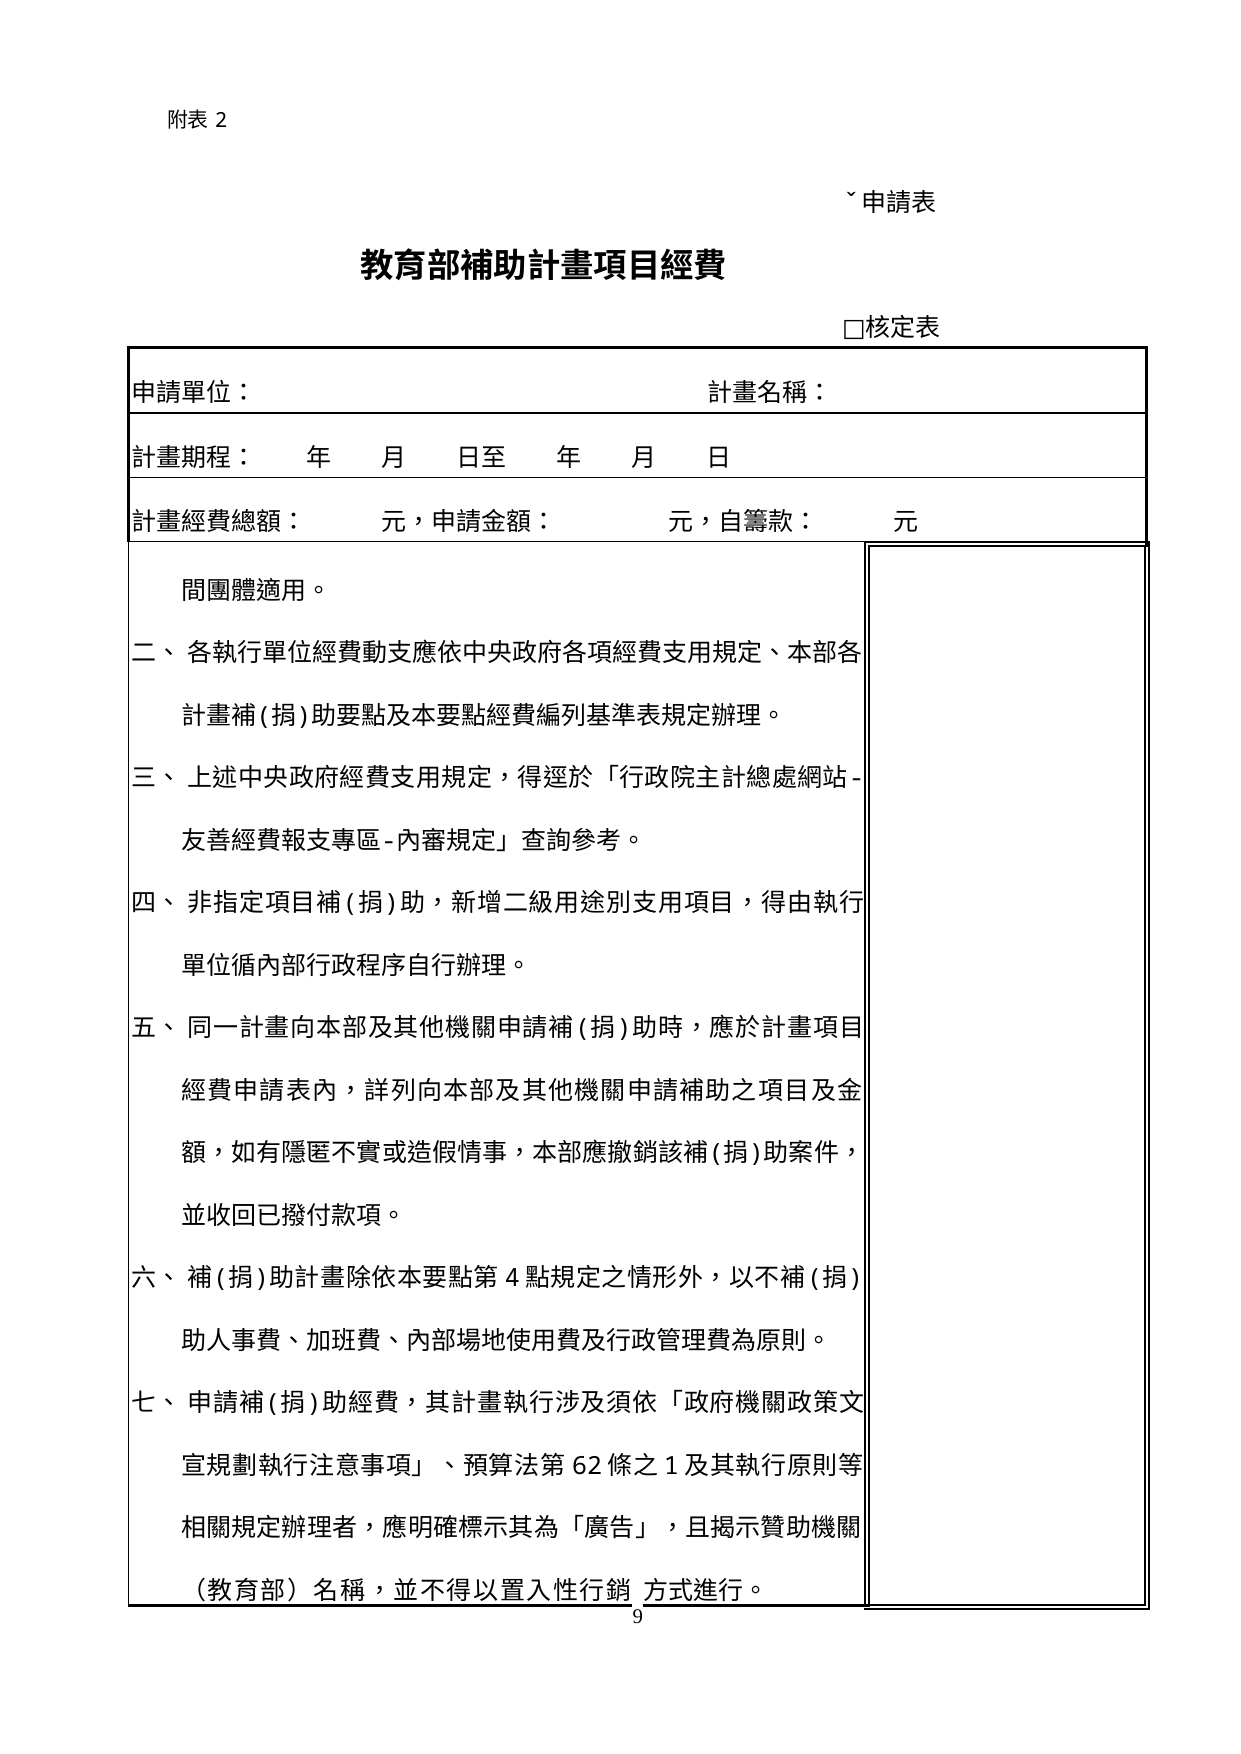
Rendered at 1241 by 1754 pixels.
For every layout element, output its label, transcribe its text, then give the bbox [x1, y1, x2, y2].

table_header [1005, 96, 1147, 221]
table_cell [180, 221, 320, 284]
table_cell [128, 284, 180, 346]
table_cell [600, 284, 807, 346]
table_cell [1005, 284, 1147, 346]
table_cell [870, 547, 1144, 1604]
table_header [349, 96, 476, 221]
table_header [476, 96, 600, 221]
table_cell [975, 221, 1005, 284]
table_header [975, 96, 1005, 221]
table_cell 計畫期程： 年 月 日至 年 月 日 [130, 414, 1145, 476]
table_cell 計畫經費總額： 元，申請金額： 元，自籌款： 元 [130, 478, 1145, 541]
table_cell [320, 284, 349, 346]
table_cell [349, 284, 476, 346]
table_cell 計畫名稱： [705, 349, 1145, 412]
table_cell [1005, 221, 1147, 284]
table_cell [476, 284, 600, 346]
table_header [128, 96, 180, 221]
table_header [600, 96, 807, 221]
table_cell 教育部補助計畫項目經費 [349, 221, 807, 284]
table_header ˇ申請表 [807, 96, 975, 221]
table_header [180, 96, 320, 221]
table_cell [807, 221, 975, 284]
table_header [320, 96, 349, 221]
table_cell [320, 221, 349, 284]
table_cell [975, 284, 1005, 346]
table_cell [128, 221, 180, 284]
table_cell 申請單位： [130, 349, 705, 412]
table_cell [180, 284, 320, 346]
table_cell □核定表 [807, 284, 975, 346]
table_cell 備註： 非屬政府機關(構)、公私立學校、特種基金及行政法人之民間團體適用。 各執行單位經費動支應依中央政府各項經費支用規定、本部各計畫補(捐)助要點及本要點經費編列基準表規定辦理。 上述中央政府經費支用規定，得逕於「行政院主計總處網站-友善經費報支專區-內審規定」查詢參考。 非指定項目補(捐)助，新增二級用途別支用項目，得由執行單位循內部行政程序自行辦理。 同一計畫向本部及其他機關申請補(捐)助時，應於計畫項目經費申請表內，詳列向本部及其他機關申請補助之項目及金額，如有隱匿不實或造假情事，本部應撤銷該補(捐)助案件，並收回已撥付款項。 補(捐)助計畫除依本要點第4點規定之情形外，以不補(捐)助人事費、加班費、內部場地使用費及行政管理費為原則。 申請補(捐)助經費，其計畫執行涉及須依「政府機關政策文宣規劃執行注意事項」、預算法第62條之1及其執行原則等相關規定辦理者，應明確標示其為「廣告」，且揭示贊助機關（教育部）名稱，並不得以置入性行銷方式進行。 [129, 542, 864, 1604]
